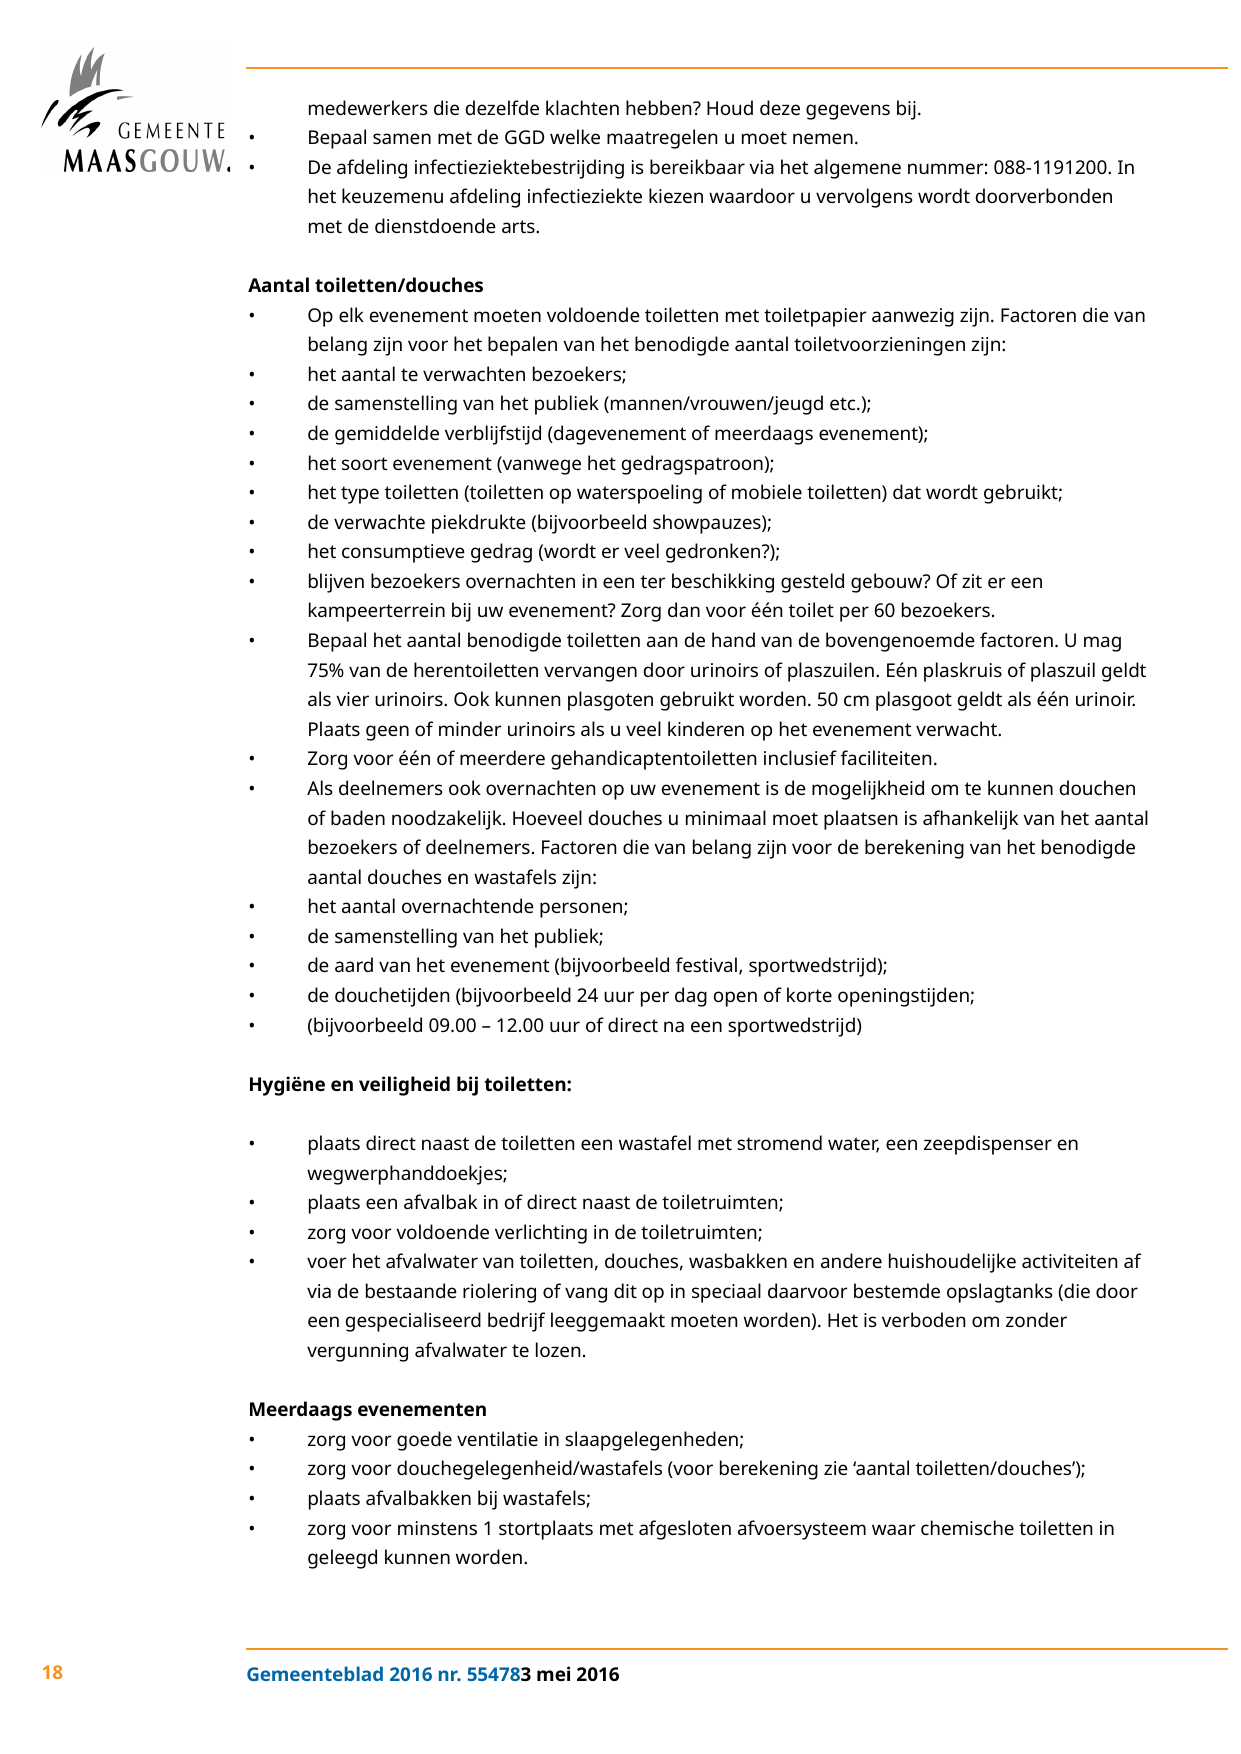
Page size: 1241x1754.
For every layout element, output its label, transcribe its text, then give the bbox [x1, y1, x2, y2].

list Op elk evenement moeten voldoende toiletten met toiletpapier aanwezig zijn. Factoren die van belang zijn voor het bepalen van het benodigde aantal toiletvoorzieningen zijn: [248, 302, 1152, 357]
list medewerkers die dezelfde klachten hebben? Houd deze gegevens bij. [248, 95, 1152, 121]
text Hygiëne en veiligheid bij toiletten: [248, 1071, 1152, 1097]
list Bepaal samen met de GGD welke maatregelen u moet nemen. [248, 124, 1152, 150]
list het consumptieve gedrag (wordt er veel gedronken?); [248, 538, 1152, 564]
list het aantal overnachtende personen; [248, 893, 1152, 919]
list Zorg voor één of meerdere gehandicaptentoiletten inclusief faciliteiten. [248, 746, 1152, 771]
list de verwachte piekdrukte (bijvoorbeeld showpauzes); [248, 509, 1152, 535]
list (bijvoorbeeld 09.00 – 12.00 uur of direct na een sportwedstrijd) [248, 1012, 1152, 1038]
list de aard van het evenement (bijvoorbeeld festival, sportwedstrijd); [248, 953, 1152, 978]
list het type toiletten (toiletten op waterspoeling of mobiele toiletten) dat wordt gebruikt; [248, 479, 1152, 505]
text Meerdaags evenementen [248, 1396, 1152, 1422]
list zorg voor goede ventilatie in slaapgelegenheden; [248, 1426, 1152, 1452]
list zorg voor douchegelegenheid/wastafels (voor berekening zie ‘aantal toiletten/douches’); [248, 1456, 1152, 1481]
list de samenstelling van het publiek; [248, 923, 1152, 949]
list Bepaal het aantal benodigde toiletten aan de hand van de bovengenoemde factoren. U mag 75% van de herentoiletten vervangen door urinoirs of plaszuilen. Eén plaskruis of plaszuil geldt als vier urinoirs. Ook kunnen plasgoten gebruikt worden. 50 cm plasgoot geldt als één urinoir. Plaats geen of minder urinoirs als u veel kinderen op het evenement verwacht. [248, 627, 1152, 742]
list Als deelnemers ook overnachten op uw evenement is de mogelijkheid om te kunnen douchen of baden noodzakelijk. Hoeveel douches u minimaal moet plaatsen is afhankelijk van het aantal bezoekers of deelnemers. Factoren die van belang zijn voor de berekening van het benodigde aantal douches en wastafels zijn: [248, 775, 1152, 890]
list de douchetijden (bijvoorbeeld 24 uur per dag open of korte openingstijden; [248, 982, 1152, 1008]
list plaats direct naast de toiletten een wastafel met stromend water, een zeepdispenser en wegwerphanddoekjes; [248, 1130, 1152, 1186]
picture [41, 47, 231, 172]
list zorg voor minstens 1 stortplaats met afgesloten afvoersysteem waar chemische toiletten in geleegd kunnen worden. [248, 1515, 1152, 1570]
list plaats afvalbakken bij wastafels; [248, 1485, 1152, 1511]
list De afdeling infectieziektebestrijding is bereikbaar via het algemene nummer: 088-1191200. In het keuzemenu afdeling infectieziekte kiezen waardoor u vervolgens wordt doorverbonden met de dienstdoende arts. [248, 154, 1152, 239]
list voer het afvalwater van toiletten, douches, wasbakken en andere huishoudelijke activiteiten af via de bestaande riolering of vang dit op in speciaal daarvoor bestemde opslagtanks (die door een gespecialiseerd bedrijf leeggemaakt moeten worden). Het is verboden om zonder vergunning afvalwater te lozen. [248, 1248, 1152, 1363]
list het aantal te verwachten bezoekers; [248, 361, 1152, 387]
text Aantal toiletten/douches [248, 272, 1152, 298]
list de samenstelling van het publiek (mannen/vrouwen/jeugd etc.); [248, 391, 1152, 416]
list blijven bezoekers overnachten in een ter beschikking gesteld gebouw? Of zit er een kampeerterrein bij uw evenement? Zorg dan voor één toilet per 60 bezoekers. [248, 568, 1152, 623]
list plaats een afvalbak in of direct naast de toiletruimten; [248, 1189, 1152, 1215]
list het soort evenement (vanwege het gedragspatroon); [248, 450, 1152, 476]
list zorg voor voldoende verlichting in de toiletruimten; [248, 1219, 1152, 1245]
list de gemiddelde verblijfstijd (dagevenement of meerdaags evenement); [248, 420, 1152, 446]
